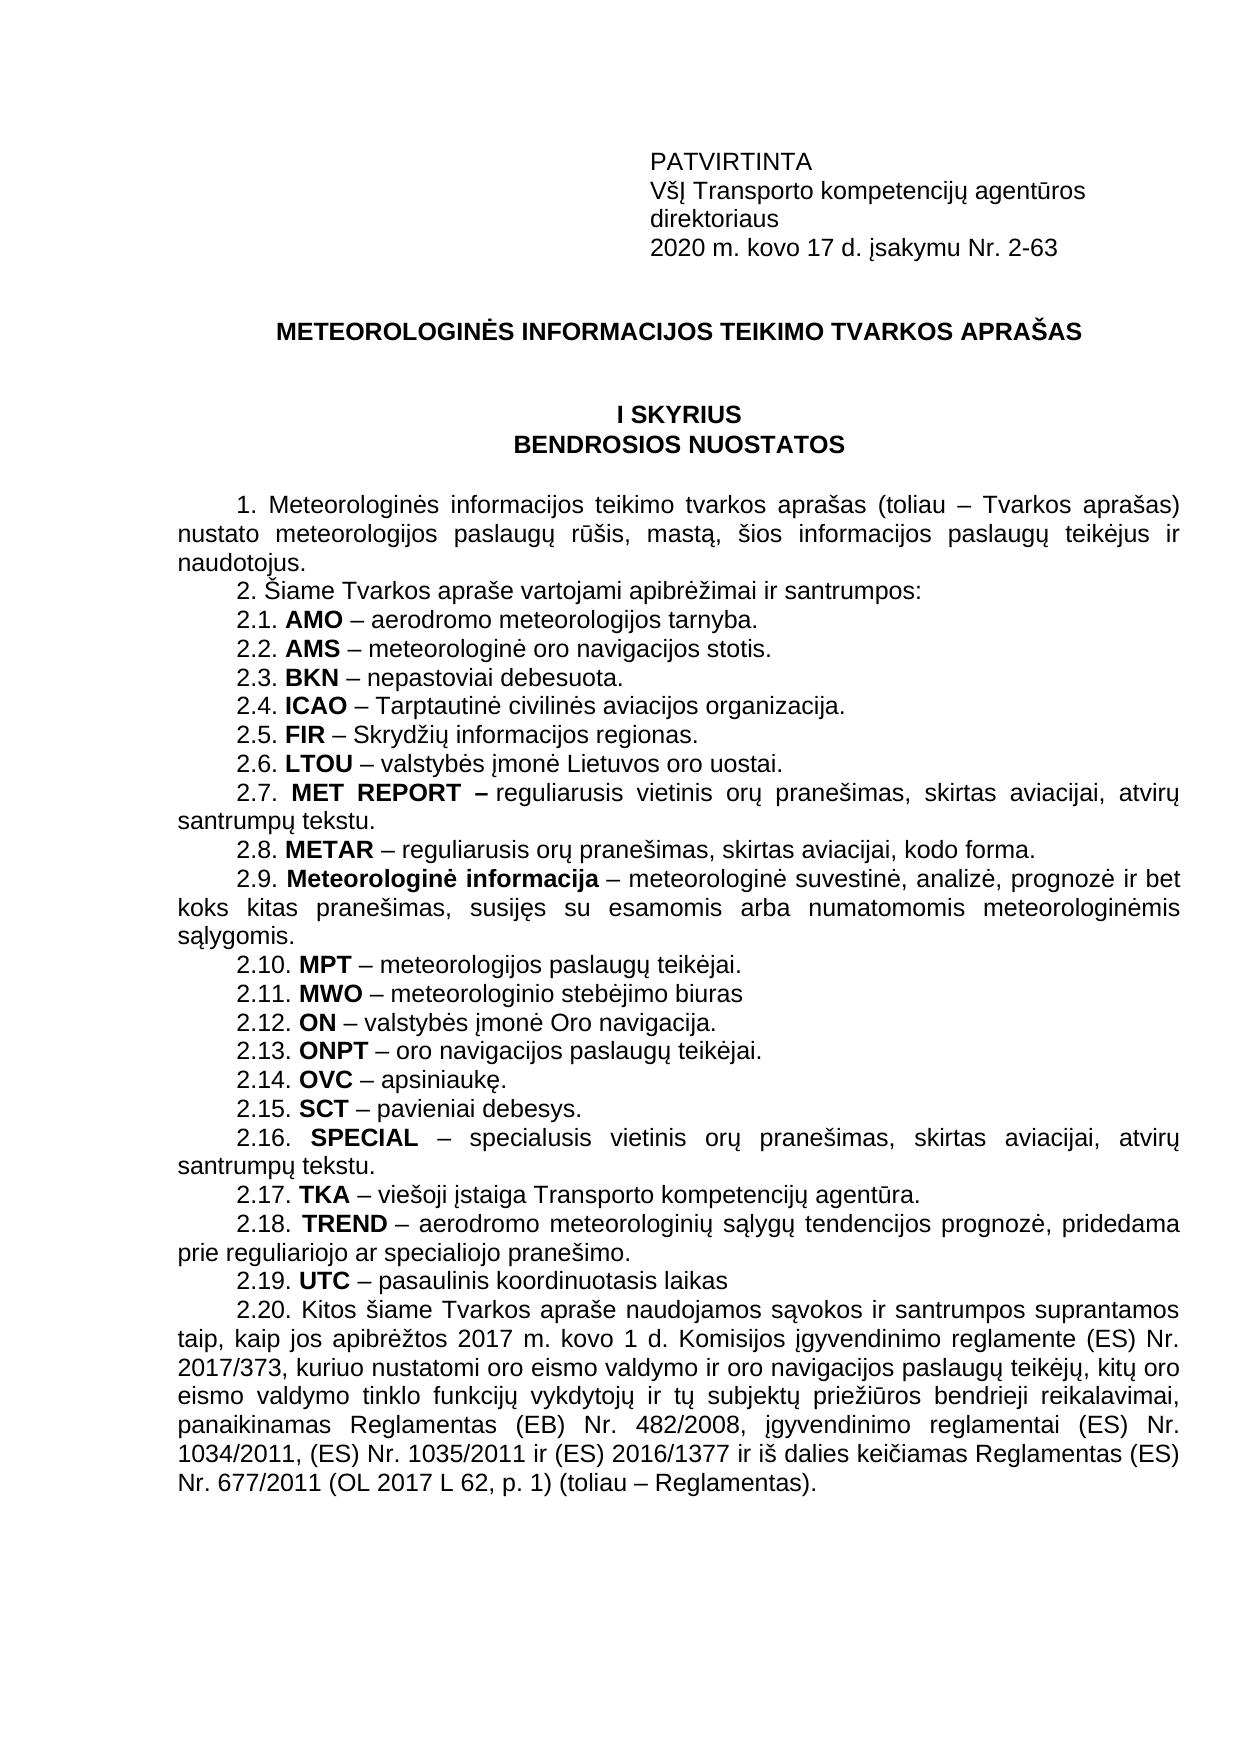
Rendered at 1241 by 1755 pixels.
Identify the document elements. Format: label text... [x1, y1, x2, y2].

text 2020 m. kovo 17 d. įsakymu Nr. 2-63 [650, 233, 1181, 262]
text 2.7. MET REPORT – reguliarusis vietinis orų pranešimas, skirtas aviacijai, atvirų santrumpų tekstu. [177, 777, 1181, 835]
text 2.19. UTC – pasaulinis koordinuotasis laikas [177, 1266, 1181, 1295]
text 2.15. SCT – pavieniai debesys. [177, 1094, 1181, 1122]
text METEOROLOGINĖS INFORMACIJOS TEIKIMO TVARKOS APRAŠAS [177, 316, 1181, 345]
text 2.10. MPT – meteorologijos paslaugų teikėjai. [177, 950, 1181, 979]
text 1. Meteorologinės informacijos teikimo tvarkos aprašas (toliau – Tvarkos aprašas) nustato meteorologijos paslaugų rūšis, mastą, šios informacijos paslaugų teikėjus ir naudotojus. [177, 490, 1181, 576]
text 2.13. ONPT – oro navigacijos paslaugų teikėjai. [177, 1036, 1181, 1065]
text 2.4. ICAO – Tarptautinė civilinės aviacijos organizacija. [177, 691, 1181, 720]
text 2.12. ON – valstybės įmonė Oro navigacija. [177, 1007, 1181, 1036]
text I SKYRIUS BENDROSIOS NUOSTATOS [177, 400, 1181, 459]
text 2.14. OVC – apsiniaukę. [177, 1065, 1181, 1094]
text 2.17. TKA – viešoji įstaiga Transporto kompetencijų agentūra. [177, 1180, 1181, 1209]
text 2. Šiame Tvarkos apraše vartojami apibrėžimai ir santrumpos: [177, 576, 1181, 605]
text 2.2. AMS – meteorologinė oro navigacijos stotis. [177, 634, 1181, 662]
text 2.18. TREND – aerodromo meteorologinių sąlygų tendencijos prognozė, pridedama prie reguliariojo ar specialiojo pranešimo. [177, 1209, 1181, 1266]
text 2.1. AMO – aerodromo meteorologijos tarnyba. [177, 605, 1181, 634]
text 2.3. BKN – nepastoviai debesuota. [177, 662, 1181, 691]
text 2.11. MWO – meteorologinio stebėjimo biuras [177, 979, 1181, 1007]
text 2.8. METAR – reguliarusis orų pranešimas, skirtas aviacijai, kodo forma. [177, 835, 1181, 864]
text 2.6. LTOU – valstybės įmonė Lietuvos oro uostai. [177, 749, 1181, 777]
text PATVIRTINTA [650, 147, 1181, 176]
text VšĮ Transporto kompetencijų agentūros direktoriaus [650, 176, 1181, 233]
text 2.20. Kitos šiame Tvarkos apraše naudojamos sąvokos ir santrumpos suprantamos taip, kaip jos apibrėžtos 2017 m. kovo 1 d. Komisijos įgyvendinimo reglamente (ES) Nr. 2017/373, kuriuo nustatomi oro eismo valdymo ir oro navigacijos paslaugų teikėjų, kitų oro eismo valdymo tinklo funkcijų vykdytojų ir tų subjektų priežiūros bendrieji reikalavimai, panaikinamas Reglamentas (EB) Nr. 482/2008, įgyvendinimo reglamentai (ES) Nr. 1034/2011, (ES) Nr. 1035/2011 ir (ES) 2016/1377 ir iš dalies keičiamas Reglamentas (ES) Nr. 677/2011 (OL 2017 L 62, p. 1) (toliau – Reglamentas). [177, 1295, 1181, 1496]
text 2.9. Meteorologinė informacija – meteorologinė suvestinė, analizė, prognozė ir bet koks kitas pranešimas, susijęs su esamomis arba numatomomis meteorologinėmis sąlygomis. [177, 864, 1181, 950]
text 2.5. FIR – Skrydžių informacijos regionas. [177, 720, 1181, 749]
text 2.16. SPECIAL – specialusis vietinis orų pranešimas, skirtas aviacijai, atvirų santrumpų tekstu. [177, 1122, 1181, 1180]
